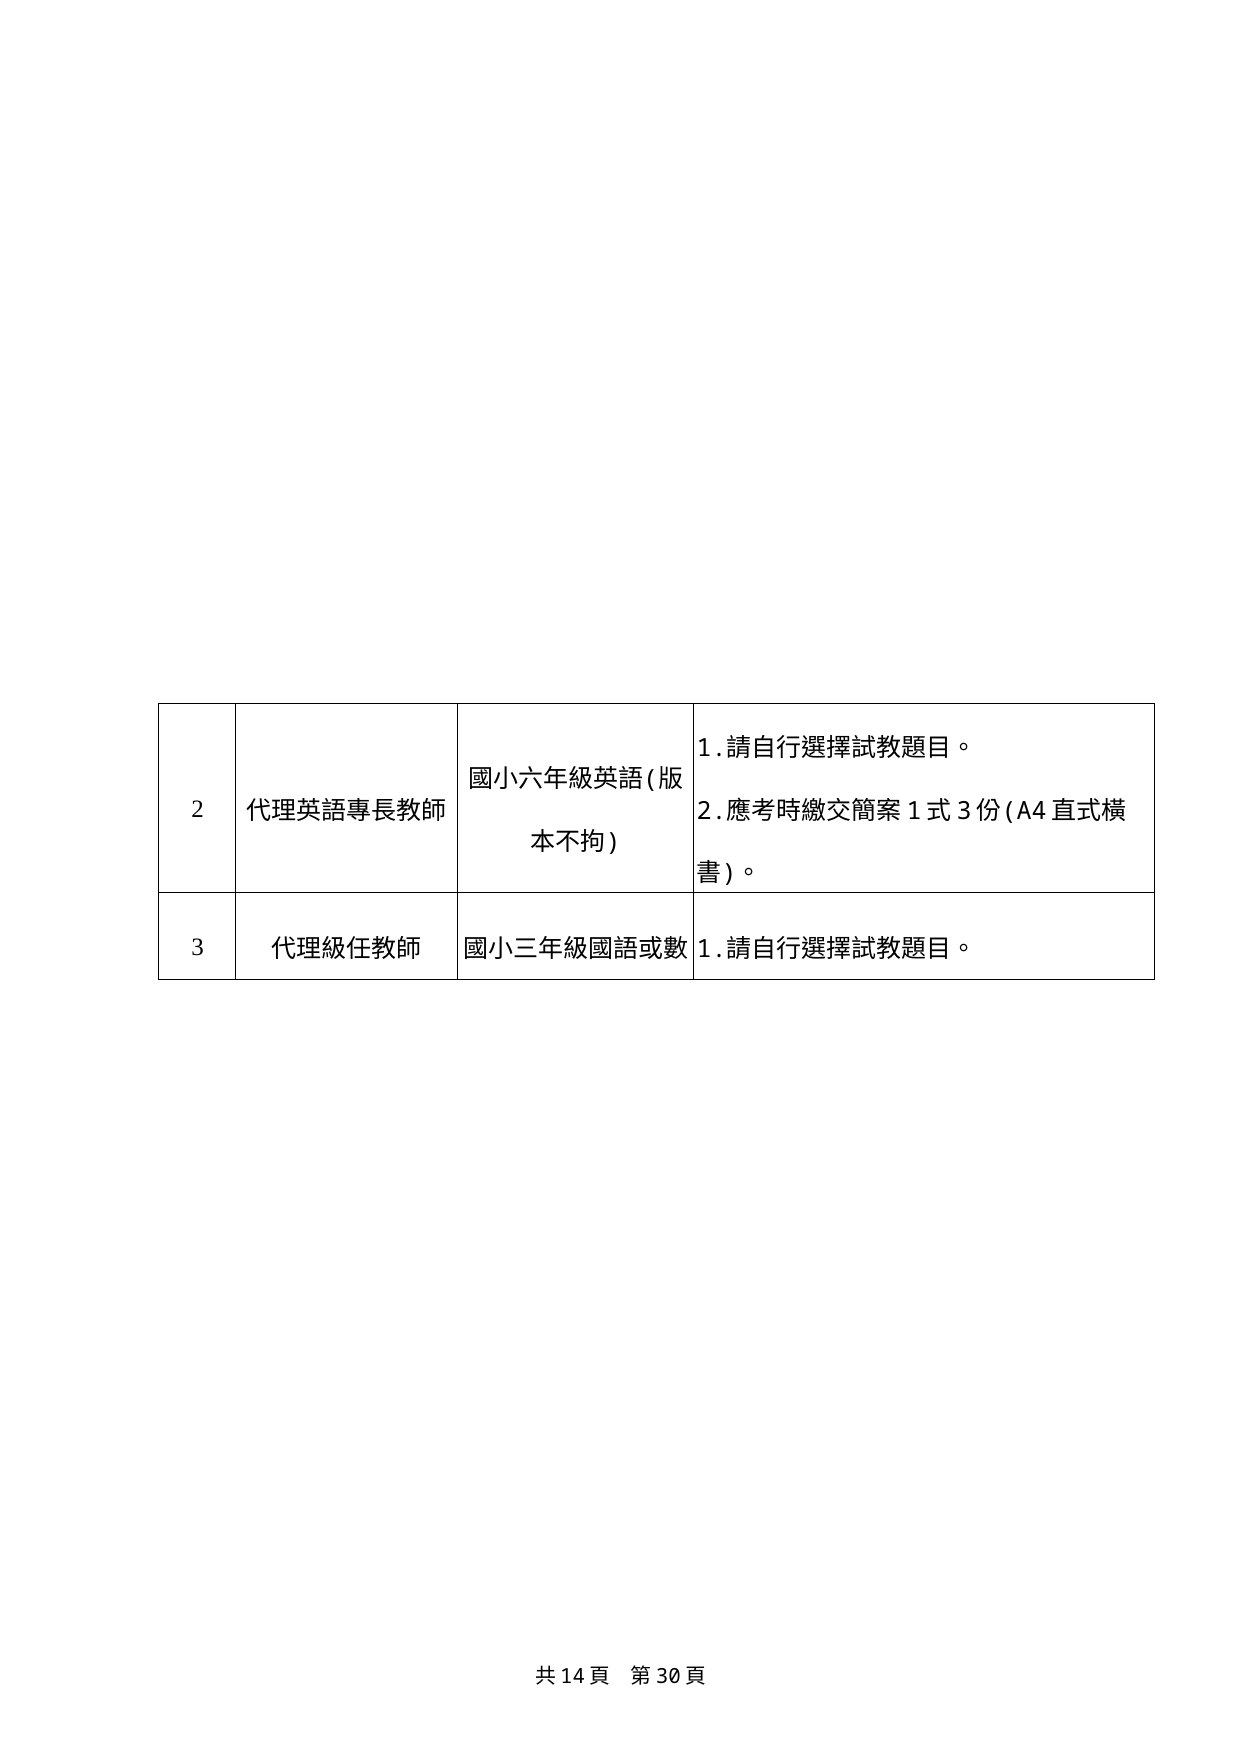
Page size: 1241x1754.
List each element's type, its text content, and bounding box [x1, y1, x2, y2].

table_cell 1.請自行選擇試教題目。 [694, 893, 1154, 979]
table_cell 國小三年級國語或數 [458, 893, 693, 979]
table_cell 2 [159, 704, 235, 892]
table_cell 3 [159, 893, 235, 979]
table_cell 1.請自行選擇試教題目。 2.應考時繳交簡案1式3份(A4直式橫書)。 [694, 704, 1154, 892]
table_cell 代理英語專長教師 [236, 704, 457, 892]
table_cell 國小六年級英語(版本不拘) [458, 704, 693, 892]
table_cell 代理級任教師 [236, 893, 457, 979]
